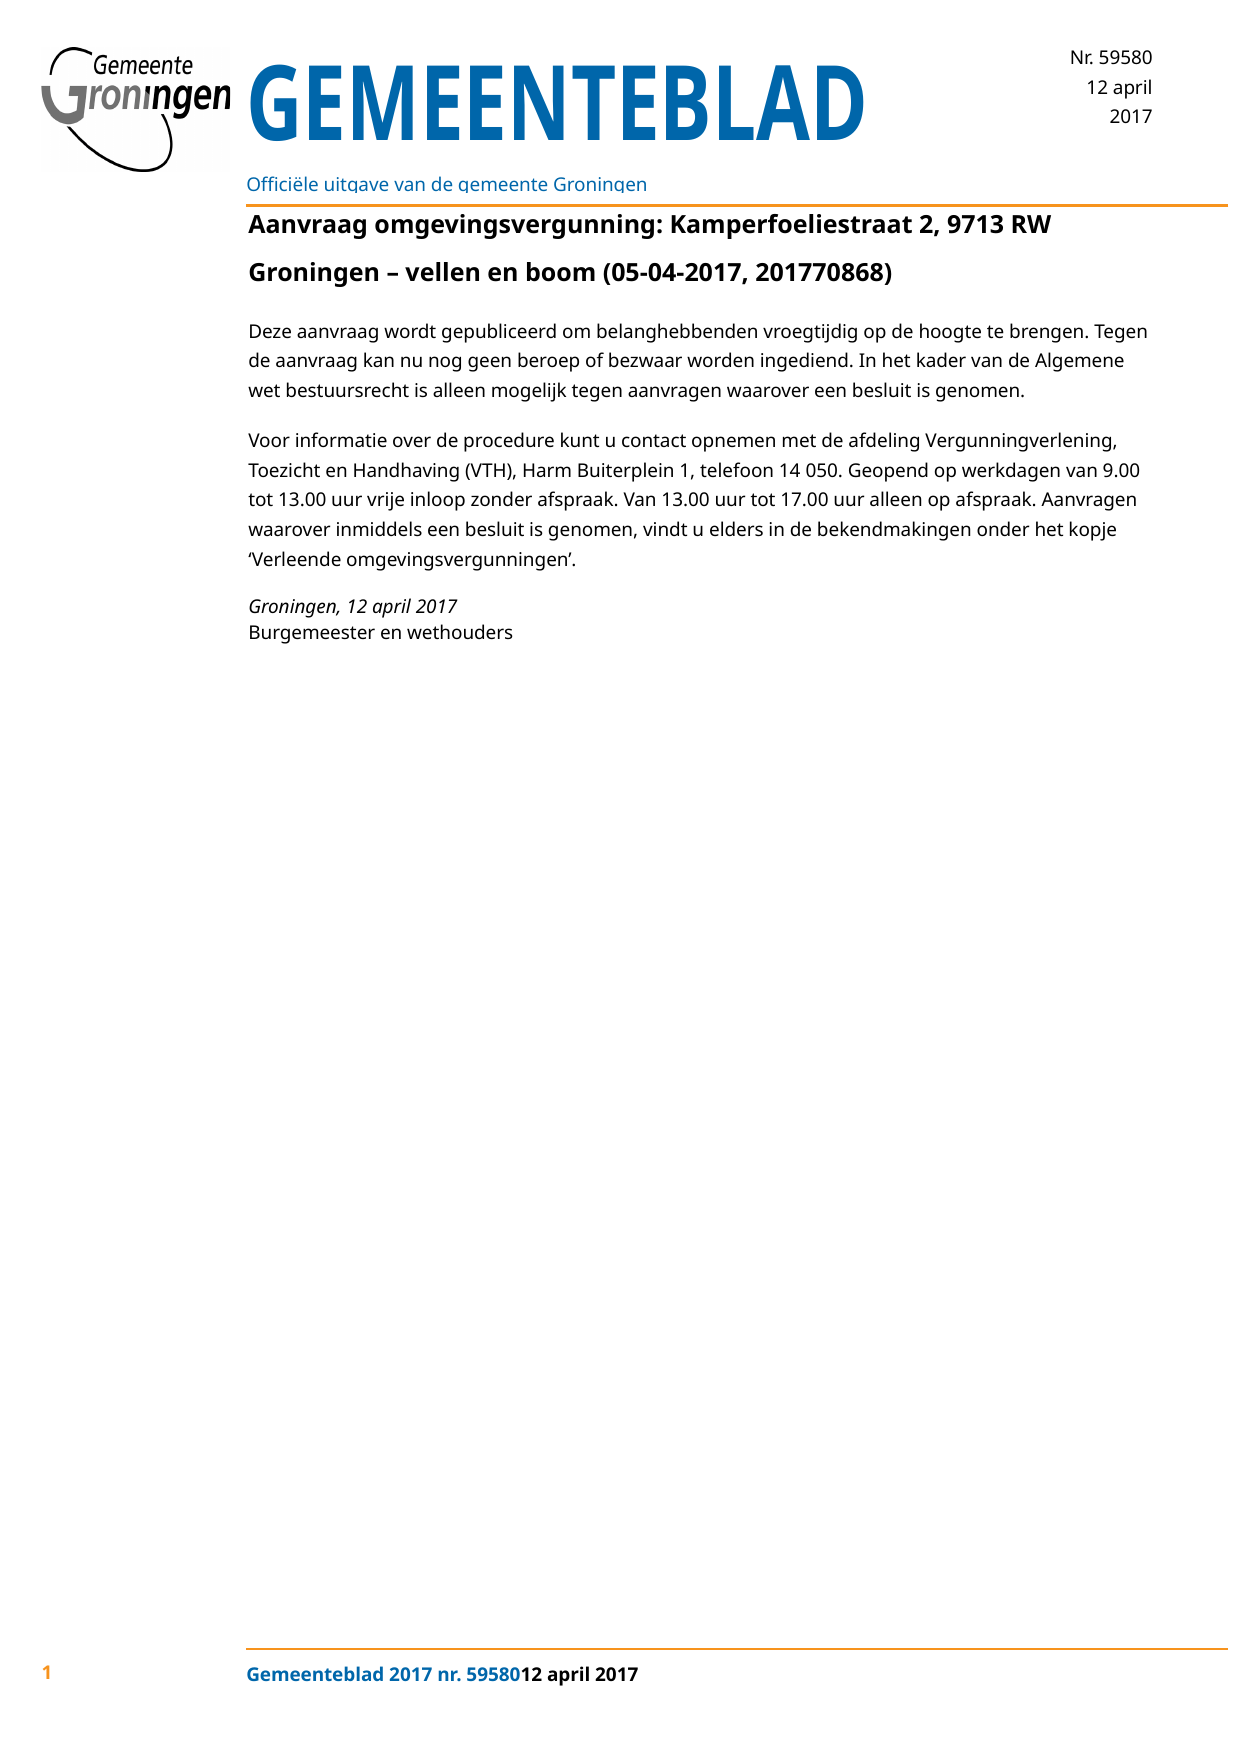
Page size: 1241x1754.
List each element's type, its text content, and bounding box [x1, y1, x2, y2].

text Groningen, 12 april 2017 [248, 594, 1152, 619]
text Aanvraag omgevingsvergunning: Kamperfoeliestraat 2, 9713 RW Groningen – vellen en boom (05-04-2017, 201770868) [248, 207, 1152, 288]
picture [41, 47, 231, 172]
text Burgemeester en wethouders [248, 619, 1152, 645]
text Deze aanvraag wordt gepubliceerd om belanghebbenden vroegtijdig op de hoogte te brengen. Tegen de aanvraag kan nu nog geen beroep of bezwaar worden ingediend. In het kader van de Algemene wet bestuursrecht is alleen mogelijk tegen aanvragen waarover een besluit is genomen. [248, 318, 1152, 403]
text Voor informatie over de procedure kunt u contact opnemen met de afdeling Vergunningverlening, Toezicht en Handhaving (VTH), Harm Buiterplein 1, telefoon 14 050. Geopend op werkdagen van 9.00 tot 13.00 uur vrije inloop zonder afspraak. Van 13.00 uur tot 17.00 uur alleen op afspraak. Aanvragen waarover inmiddels een besluit is genomen, vindt u elders in de bekendmakingen onder het kopje ‘Verleende omgevingsvergunningen’. [248, 427, 1152, 572]
